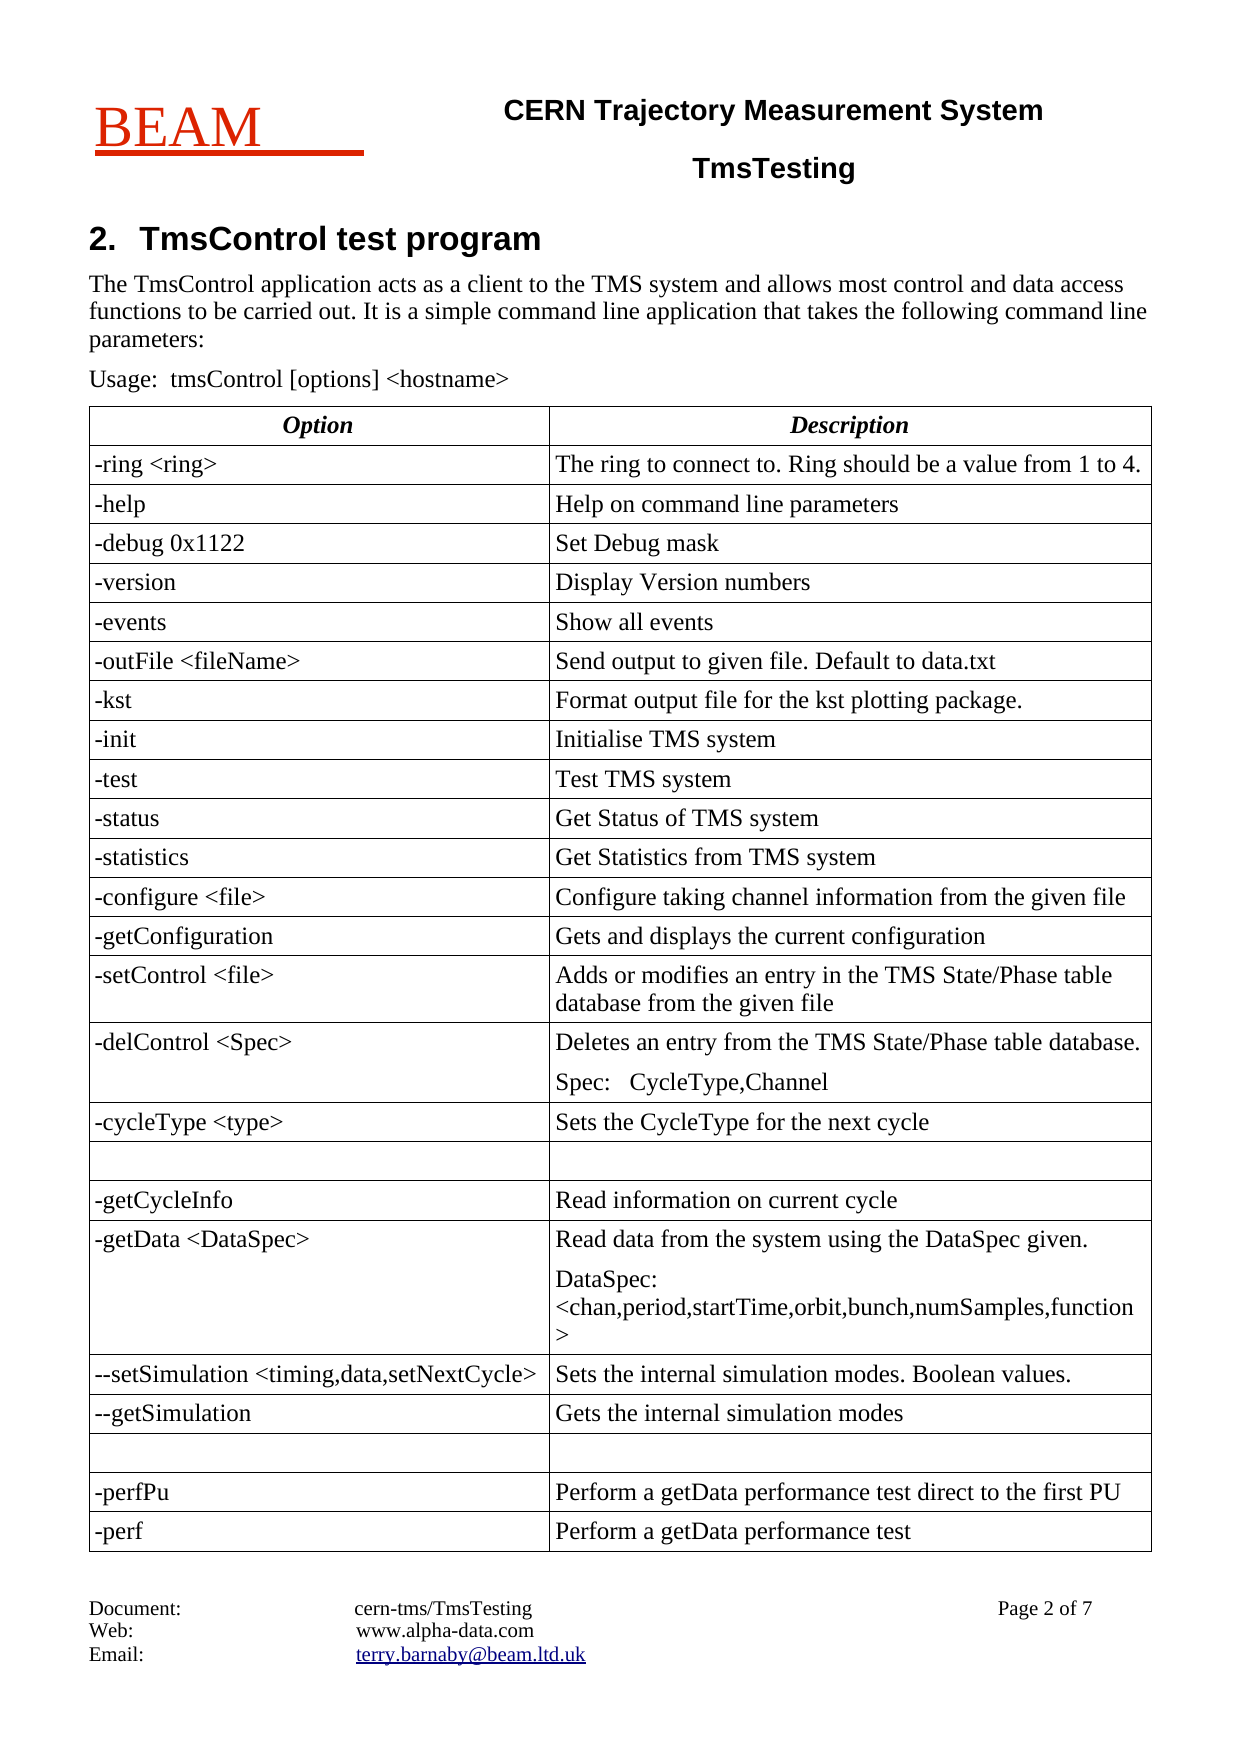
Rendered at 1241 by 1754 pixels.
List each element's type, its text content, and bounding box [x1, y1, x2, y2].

table_cell -help [90, 485, 549, 523]
table_cell Configure taking channel information from the given file [550, 878, 1151, 916]
table_cell Help on command line parameters [550, 485, 1151, 523]
table_cell Send output to given file. Default to data.txt [550, 642, 1151, 680]
table_cell [90, 1434, 549, 1472]
table_cell -statistics [90, 839, 549, 877]
text The TmsControl application acts as a client to the TMS system and allows most control and data access functions to be carried out. It is a simple command line application that takes the following command line parameters: [88, 270, 1152, 353]
table_cell Gets the internal simulation modes [550, 1395, 1151, 1433]
table_cell -test [90, 760, 549, 798]
table_cell -setControl <file> [90, 956, 549, 1022]
table_cell Get Status of TMS system [550, 799, 1151, 838]
table_cell -init [90, 721, 549, 759]
table_cell Show all events [550, 603, 1151, 641]
table_cell --setSimulation <timing,data,setNextCycle> [90, 1355, 549, 1394]
table_header Option [90, 407, 549, 445]
table_cell Read data from the system using the DataSpec given. DataSpec: <chan,period,startTime,orbit,bunch,numSamples,function> [550, 1221, 1151, 1354]
table_cell [550, 1142, 1151, 1180]
text Usage: tmsControl [options] <hostname> [88, 365, 1152, 393]
table_cell Test TMS system [550, 760, 1151, 798]
table_cell Deletes an entry from the TMS State/Phase table database. Spec: CycleType,Channel [550, 1023, 1151, 1102]
table_cell -configure <file> [90, 878, 549, 916]
table_cell Get Statistics from TMS system [550, 839, 1151, 877]
table_cell -ring <ring> [90, 446, 549, 484]
table_cell Format output file for the kst plotting package. [550, 681, 1151, 720]
table_cell The ring to connect to. Ring should be a value from 1 to 4. [550, 446, 1151, 484]
table_cell -delControl <Spec> [90, 1023, 549, 1102]
table_cell [90, 1142, 549, 1180]
table_cell Display Version numbers [550, 564, 1151, 602]
table_cell -kst [90, 681, 549, 720]
table_cell Adds or modifies an entry in the TMS State/Phase table database from the given file [550, 956, 1151, 1022]
table_cell -events [90, 603, 549, 641]
table_cell Perform a getData performance test direct to the first PU [550, 1473, 1151, 1511]
table_cell Gets and displays the current configuration [550, 917, 1151, 955]
table_cell Sets the internal simulation modes. Boolean values. [550, 1355, 1151, 1394]
table_cell Set Debug mask [550, 524, 1151, 563]
table_cell [550, 1434, 1151, 1472]
table_cell -getData <DataSpec> [90, 1221, 549, 1354]
table_cell Initialise TMS system [550, 721, 1151, 759]
table_cell -version [90, 564, 549, 602]
table_cell -status [90, 799, 549, 838]
table_cell -getCycleInfo [90, 1181, 549, 1220]
table_cell -cycleType <type> [90, 1103, 549, 1141]
table_cell --getSimulation [90, 1395, 549, 1433]
table_cell -debug 0x1122 [90, 524, 549, 563]
table_cell Perform a getData performance test [550, 1512, 1151, 1551]
table_cell -outFile <fileName> [90, 642, 549, 680]
table_cell -perf [90, 1512, 549, 1551]
table_cell -perfPu [90, 1473, 549, 1511]
subtitle TmsControl test program [88, 220, 1152, 257]
table_cell Sets the CycleType for the next cycle [550, 1103, 1151, 1141]
table_cell -getConfiguration [90, 917, 549, 955]
table_header Description [550, 407, 1151, 445]
table_cell Read information on current cycle [550, 1181, 1151, 1220]
